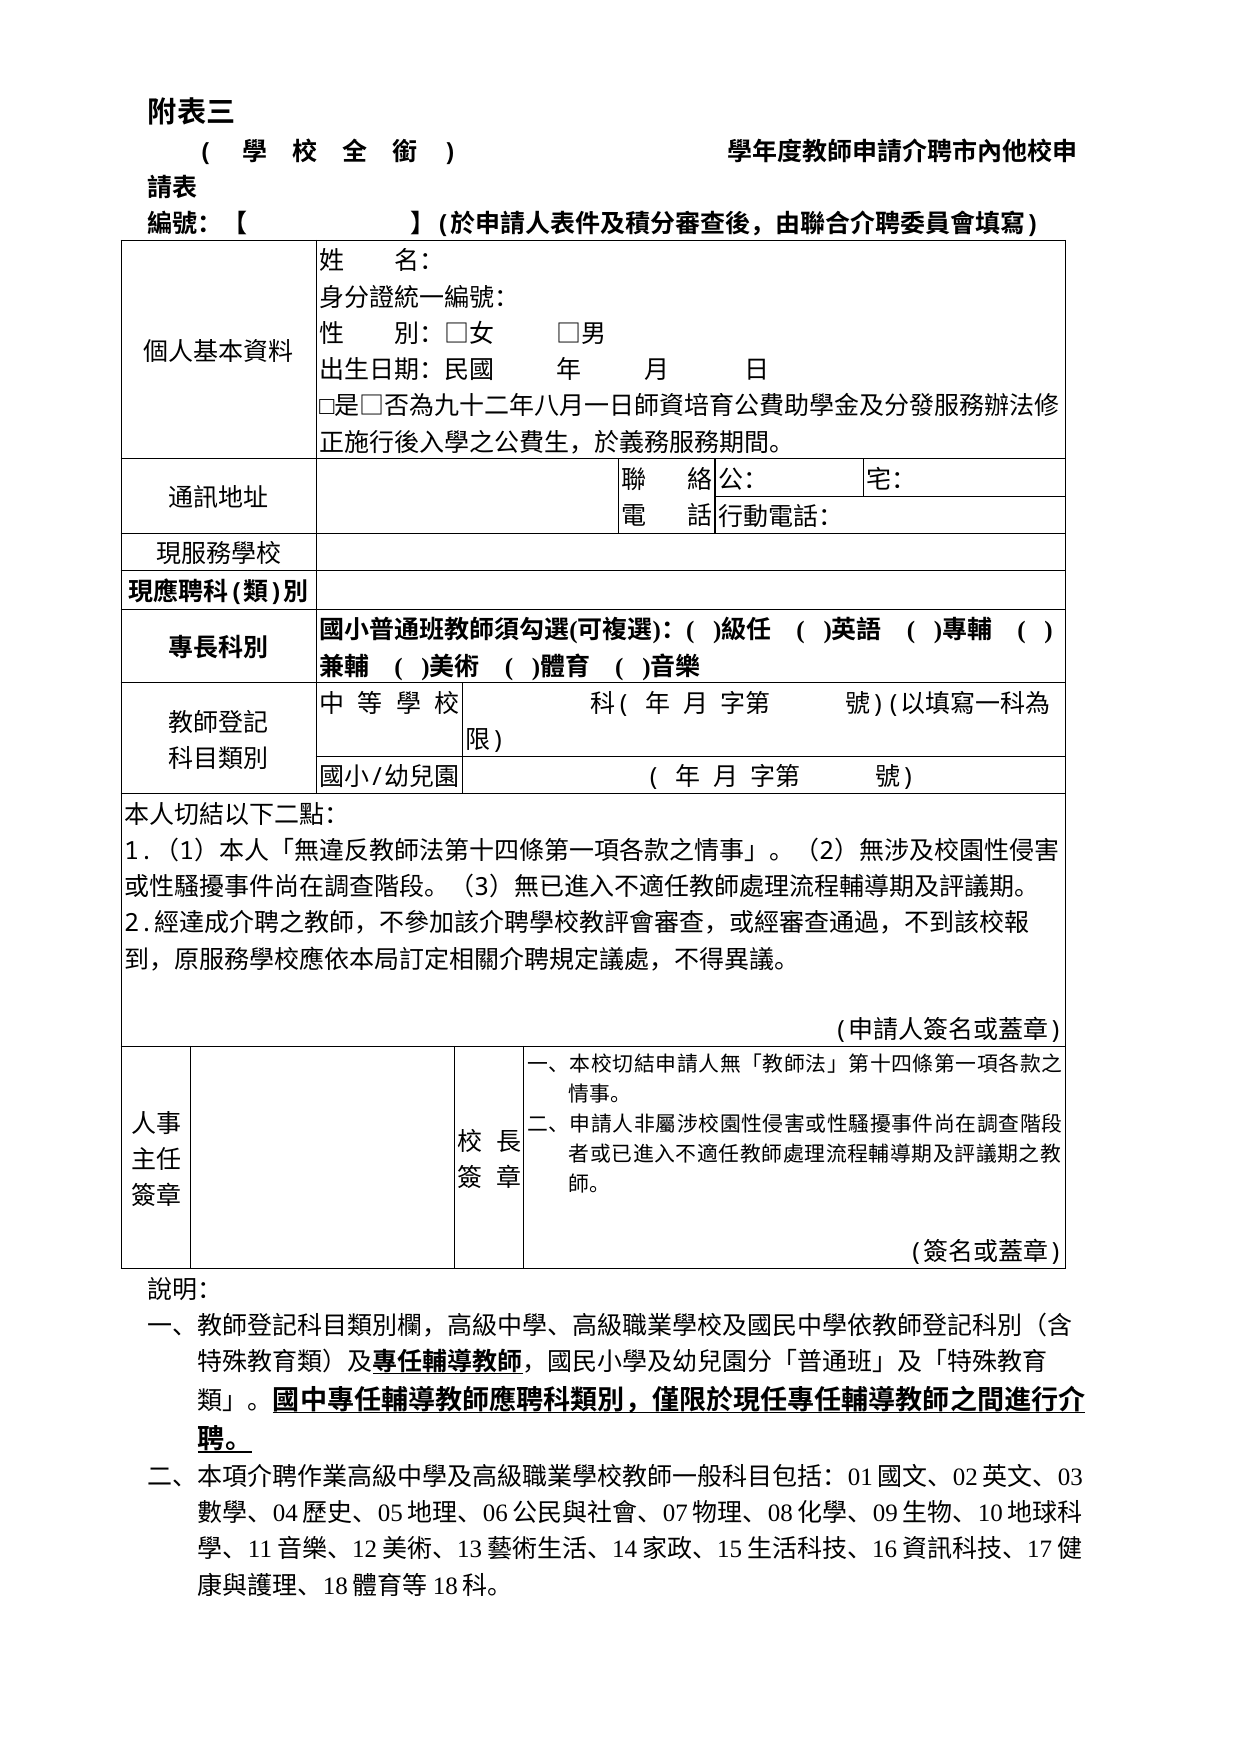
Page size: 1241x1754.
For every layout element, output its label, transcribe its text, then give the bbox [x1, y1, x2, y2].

table_cell 聯絡 電話 [619, 459, 714, 533]
text 二、本項介聘作業高級中學及高級職業學校教師一般科目包括：01國文、02英文、03數學、04歷史、05地理、06公民與社會、07物理、08化學、09生物、10地球科學、11音樂、12美術、13藝術生活、14家政、15生活科技、16資訊科技、17健康與護理、18體育等18科。 [148, 1456, 1092, 1601]
table_header 姓 名： 身分證統一編號： 性 別：□女 □男 出生日期：民國 年 月 日 □是□否為九十二年八月一日師資培育公費助學金及分發服務辦法修正施行後入學之公費生，於義務服務期間。 [317, 241, 1065, 458]
table_cell [191, 1047, 454, 1268]
table_cell 現應聘科(類)別 [122, 571, 316, 609]
text 編號：【 】(於申請人表件及積分審查後，由聯合介聘委員會填寫) [148, 203, 1092, 240]
table_cell [317, 571, 1065, 609]
text ( 學 校 全 銜 ) 學年度教師申請介聘市內他校申請表 [148, 131, 1092, 203]
table_header 個人基本資料 [122, 241, 316, 458]
table_cell [317, 534, 1065, 570]
table_cell 人事主任簽章 [122, 1047, 190, 1268]
table_cell 宅： [864, 459, 1065, 496]
table_cell 國小普通班教師須勾選(可複選)：( )級任 ( )英語 ( )專輔 ( )兼輔 ( )美術 ( )體育 ( )音樂 [317, 610, 1065, 682]
table_cell 中等學校 [317, 683, 462, 756]
table_cell 國小/幼兒園 [317, 757, 462, 793]
table_cell 通訊地址 [122, 459, 316, 533]
table_cell 教師登記 科目類別 [122, 683, 316, 793]
table_cell 科( 年 月 字第 號)(以填寫一科為限) [463, 683, 1065, 756]
table_cell ( 年 月 字第 號) [463, 757, 1065, 793]
text 說明： [148, 1269, 1092, 1305]
table_cell 行動電話： [716, 497, 1065, 533]
table_cell 專長科別 [122, 610, 316, 682]
table_cell 校長簽章 [455, 1047, 523, 1268]
table_cell 本人切結以下二點： 1.（1）本人「無違反教師法第十四條第一項各款之情事」。（2）無涉及校園性侵害或性騷擾事件尚在調查階段。（3）無已進入不適任教師處理流程輔導期及評議期。 2.經達成介聘之教師，不參加該介聘學校教評會審查，或經審查通過，不到該校報到，原服務學校應依本局訂定相關介聘規定議處，不得異議。 (申請人簽名或蓋章) [122, 794, 1065, 1046]
text 附表三 [148, 89, 1092, 131]
table_cell 公： [716, 459, 863, 496]
table_cell 一、本校切結申請人無「教師法」第十四條第一項各款之情事。 二、申請人非屬涉校園性侵害或性騷擾事件尚在調查階段者或已進入不適任教師處理流程輔導期及評議期之教師。 (簽名或蓋章) [524, 1047, 1065, 1268]
table_cell 現服務學校 [122, 534, 316, 570]
text 一、教師登記科目類別欄，高級中學、高級職業學校及國民中學依教師登記科別（含特殊教育類）及專任輔導教師，國民小學及幼兒園分「普通班」及「特殊教育類」。國中專任輔導教師應聘科類別，僅限於現任專任輔導教師之間進行介聘。 [148, 1305, 1092, 1456]
table_cell [317, 459, 618, 533]
